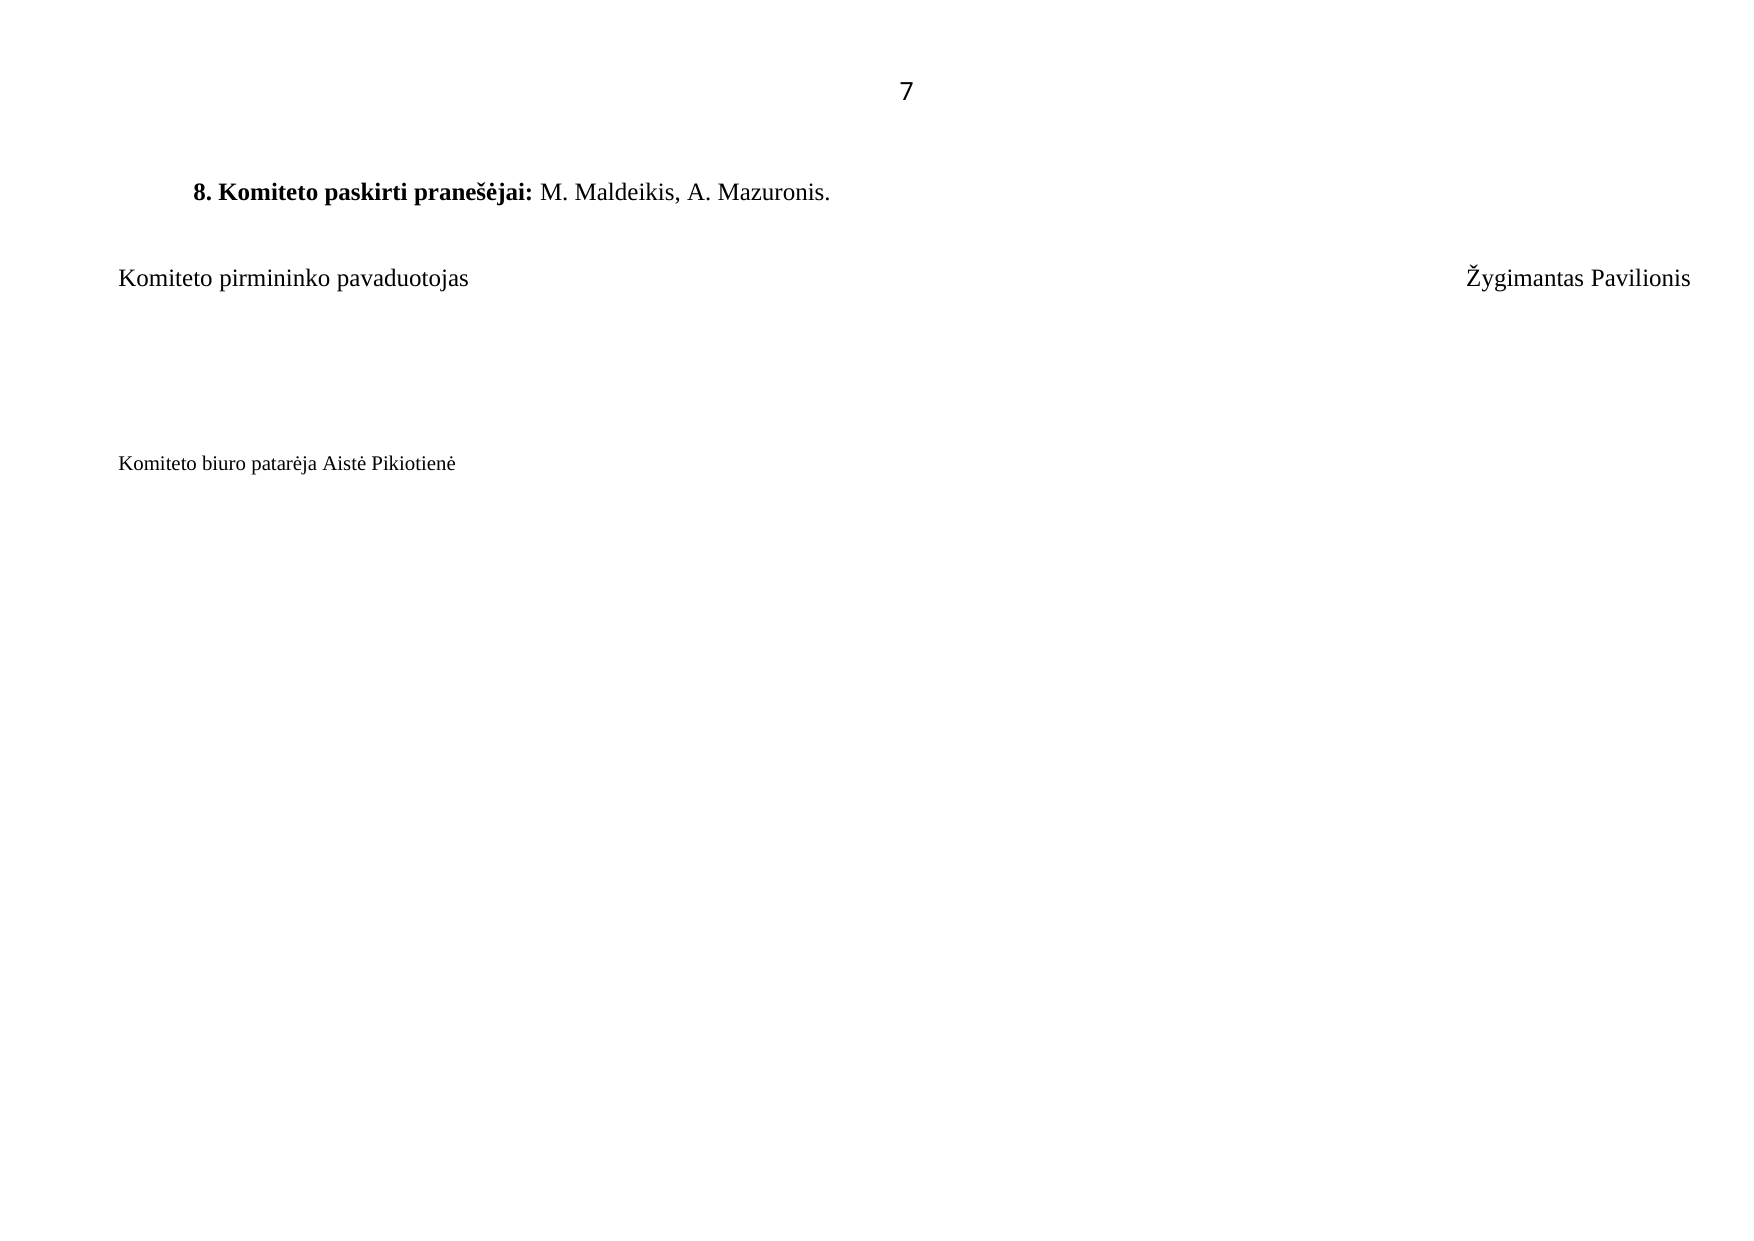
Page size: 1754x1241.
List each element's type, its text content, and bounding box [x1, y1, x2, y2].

text Komiteto pirmininko pavaduotojas Žygimantas Pavilionis [118, 263, 1695, 350]
text 8. Komiteto paskirti pranešėjai: M. Maldeikis, A. Mazuronis. [118, 177, 1695, 206]
text Komiteto biuro patarėja Aistė Pikiotienė [118, 451, 1695, 475]
